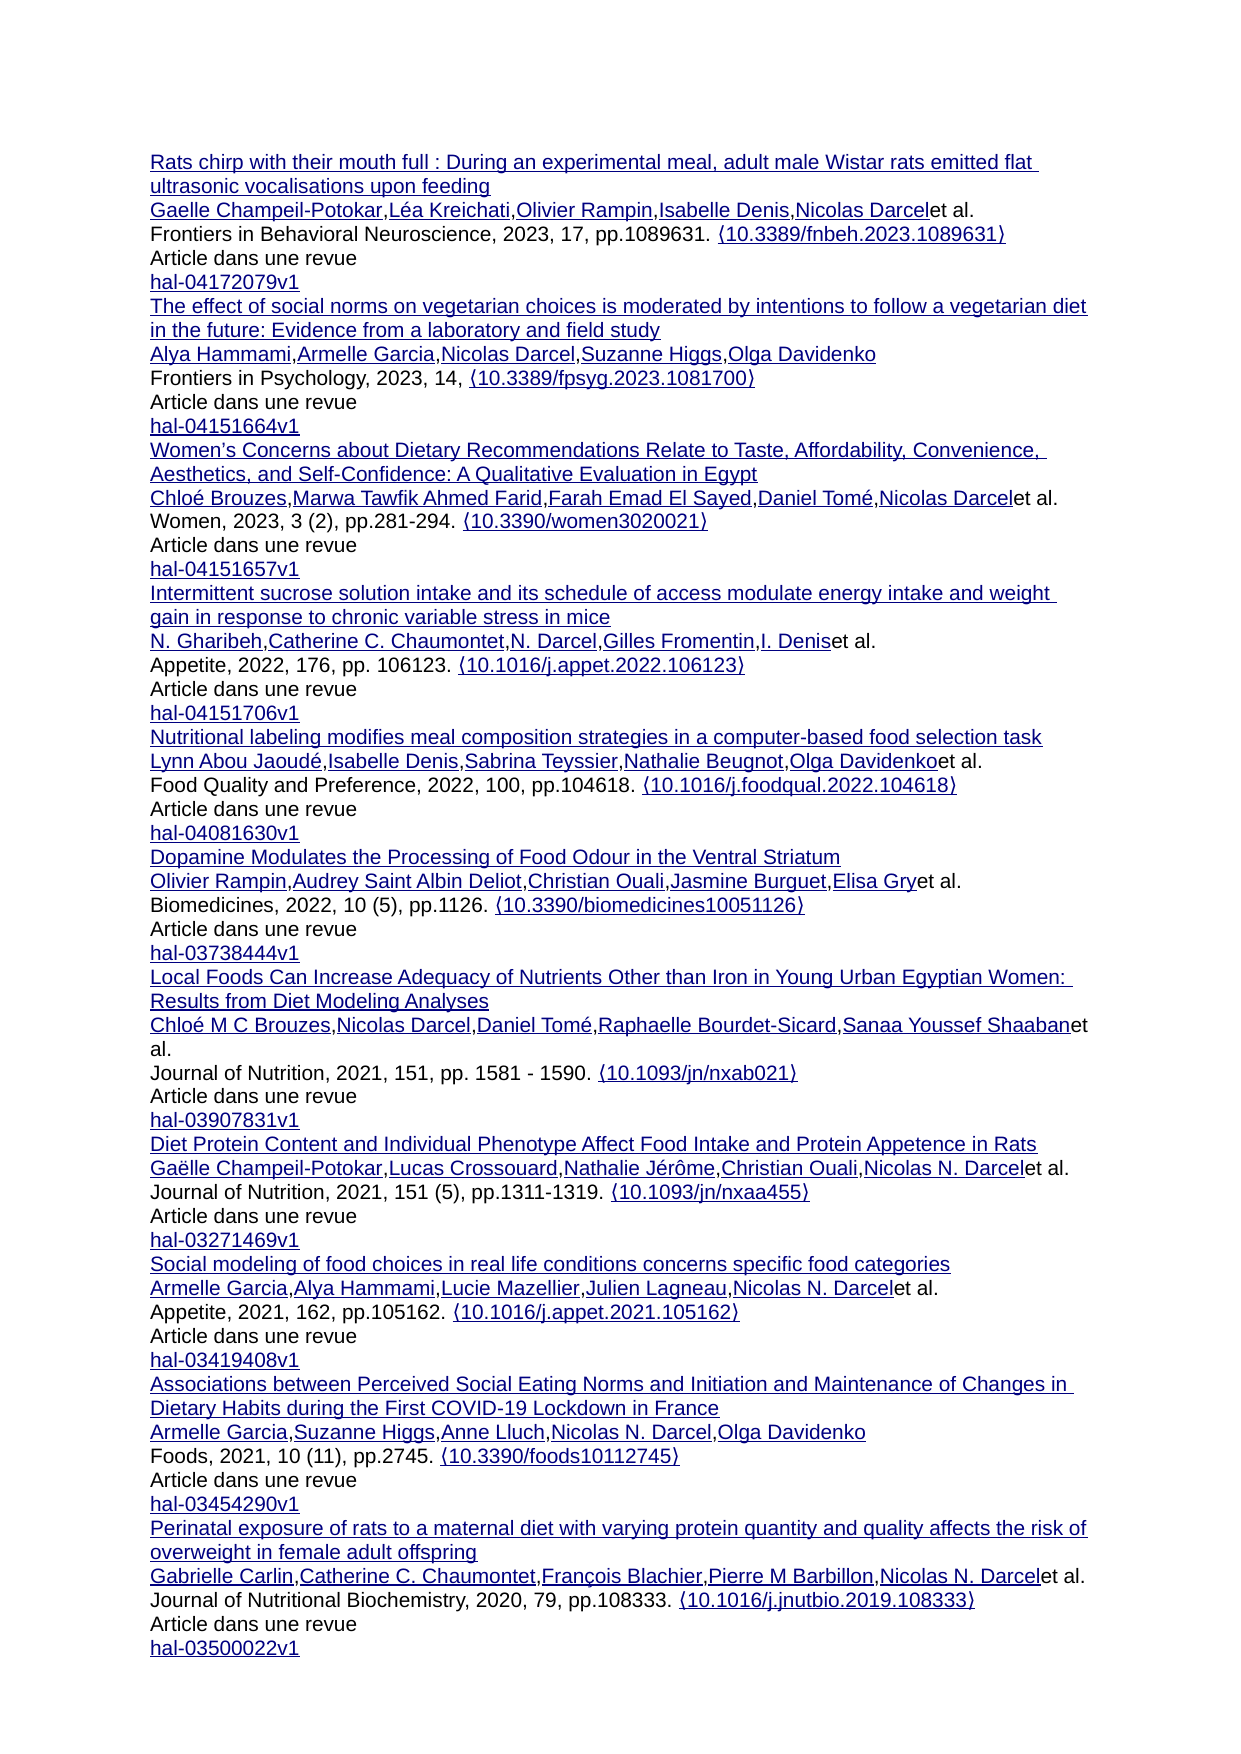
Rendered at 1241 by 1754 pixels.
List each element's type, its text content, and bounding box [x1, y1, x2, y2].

table_cell Diet Protein Content and Individual Phenotype Affect Food Intake and Protein Appetence in Rats Gaëlle Champeil-Potokar,Lucas Crossouard,Nathalie Jérôme,Christian Ouali,Nicolas N. Darcelet al. Journal of Nutrition, 2021, 151 (5), pp.1311-1319. ⟨10.1093/jn/nxaa455⟩ Article dans une revue hal-03271469v1 [150, 1132, 1090, 1252]
table_cell Women’s Concerns about Dietary Recommendations Relate to Taste, Affordability, Convenience, Aesthetics, and Self-Confidence: A Qualitative Evaluation in Egypt Chloé Brouzes,Marwa Tawfik Ahmed Farid,Farah Emad El Sayed,Daniel Tomé,Nicolas Darcelet al. Women, 2023, 3 (2), pp.281-294. ⟨10.3390/women3020021⟩ Article dans une revue hal-04151657v1 [150, 438, 1090, 581]
table_cell Associations between Perceived Social Eating Norms and Initiation and Maintenance of Changes in Dietary Habits during the First COVID-19 Lockdown in France Armelle Garcia,Suzanne Higgs,Anne Lluch,Nicolas N. Darcel,Olga Davidenko Foods, 2021, 10 (11), pp.2745. ⟨10.3390/foods10112745⟩ Article dans une revue hal-03454290v1 [150, 1372, 1090, 1516]
table_cell Local Foods Can Increase Adequacy of Nutrients Other than Iron in Young Urban Egyptian Women: Results from Diet Modeling Analyses Chloé M C Brouzes,Nicolas Darcel,Daniel Tomé,Raphaelle Bourdet-Sicard,Sanaa Youssef Shaabanet al. Journal of Nutrition, 2021, 151, pp. 1581 - 1590. ⟨10.1093/jn/nxab021⟩ Article dans une revue hal-03907831v1 [150, 965, 1090, 1132]
table_cell Dopamine Modulates the Processing of Food Odour in the Ventral Striatum Olivier Rampin,Audrey Saint Albin Deliot,Christian Ouali,Jasmine Burguet,Elisa Gryet al. Biomedicines, 2022, 10 (5), pp.1126. ⟨10.3390/biomedicines10051126⟩ Article dans une revue hal-03738444v1 [150, 845, 1090, 964]
table_cell Nutritional labeling modifies meal composition strategies in a computer-based food selection task Lynn Abou Jaoudé,Isabelle Denis,Sabrina Teyssier,Nathalie Beugnot,Olga Davidenkoet al. Food Quality and Preference, 2022, 100, pp.104618. ⟨10.1016/j.foodqual.2022.104618⟩ Article dans une revue hal-04081630v1 [150, 725, 1090, 845]
table_cell Rats chirp with their mouth full : During an experimental meal, adult male Wistar rats emitted flat ultrasonic vocalisations upon feeding Gaelle Champeil-Potokar,Léa Kreichati,Olivier Rampin,Isabelle Denis,Nicolas Darcelet al. Frontiers in Behavioral Neuroscience, 2023, 17, pp.1089631. ⟨10.3389/fnbeh.2023.1089631⟩ Article dans une revue hal-04172079v1 [150, 150, 1090, 294]
table_cell The effect of social norms on vegetarian choices is moderated by intentions to follow a vegetarian diet in the future: Evidence from a laboratory and field study Alya Hammami,Armelle Garcia,Nicolas Darcel,Suzanne Higgs,Olga Davidenko Frontiers in Psychology, 2023, 14, ⟨10.3389/fpsyg.2023.1081700⟩ Article dans une revue hal-04151664v1 [150, 294, 1090, 437]
table_cell Intermittent sucrose solution intake and its schedule of access modulate energy intake and weight gain in response to chronic variable stress in mice N. Gharibeh,Catherine C. Chaumontet,N. Darcel,Gilles Fromentin,I. Deniset al. Appetite, 2022, 176, pp. 106123. ⟨10.1016/j.appet.2022.106123⟩ Article dans une revue hal-04151706v1 [150, 581, 1090, 725]
table_cell Perinatal exposure of rats to a maternal diet with varying protein quantity and quality affects the risk of overweight in female adult offspring Gabrielle Carlin,Catherine C. Chaumontet,François Blachier,Pierre M Barbillon,Nicolas N. Darcelet al. Journal of Nutritional Biochemistry, 2020, 79, pp.108333. ⟨10.1016/j.jnutbio.2019.108333⟩ Article dans une revue hal-03500022v1 [150, 1516, 1090, 1659]
table_cell Social modeling of food choices in real life conditions concerns specific food categories Armelle Garcia,Alya Hammami,Lucie Mazellier,Julien Lagneau,Nicolas N. Darcelet al. Appetite, 2021, 162, pp.105162. ⟨10.1016/j.appet.2021.105162⟩ Article dans une revue hal-03419408v1 [150, 1252, 1090, 1372]
